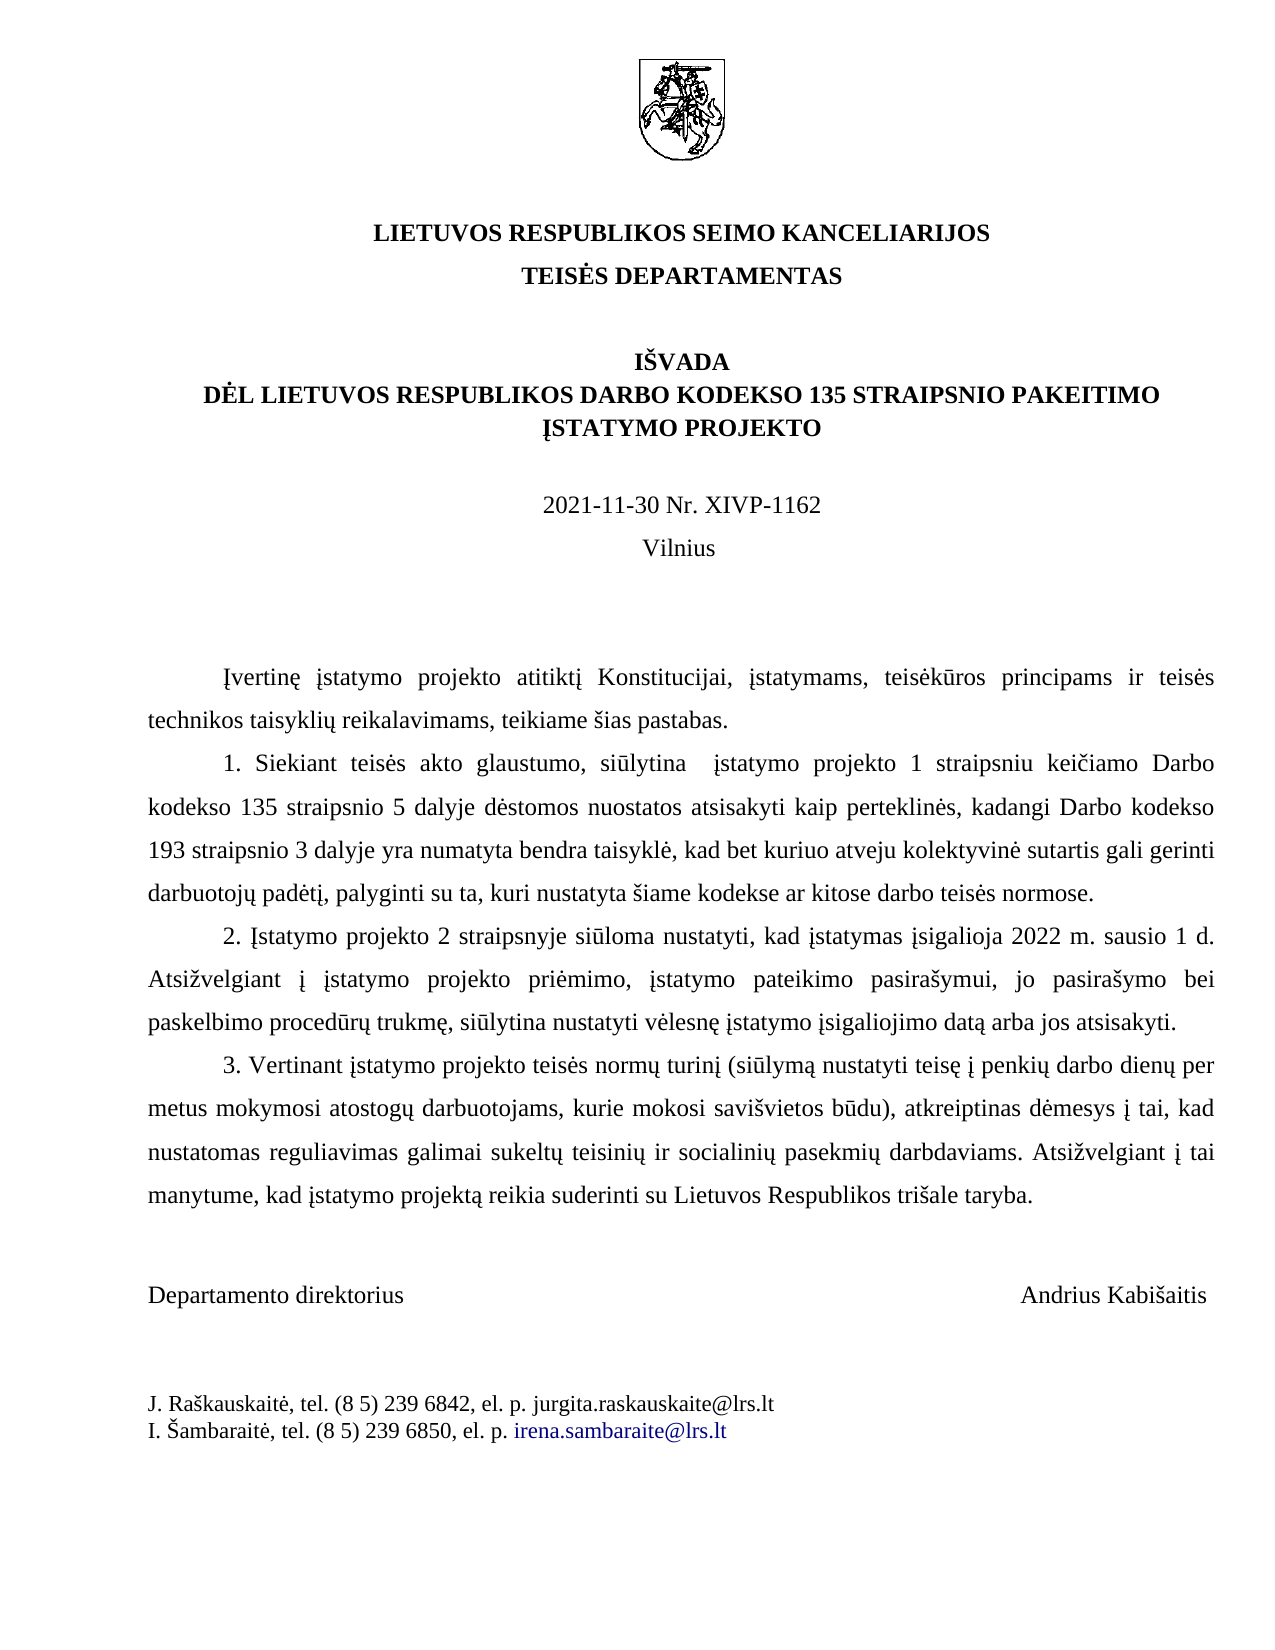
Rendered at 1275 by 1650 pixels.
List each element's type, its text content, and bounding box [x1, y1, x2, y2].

subtitle TEISĖS DEPARTAMENTAS [148, 261, 1216, 290]
text Departamento direktorius Andrius Kabišaitis [148, 1280, 1216, 1309]
text LIETUVOS RESPUBLIKOS SEIMO KANCELIARIJOS [148, 218, 1216, 247]
text 3. Vertinant įstatymo projekto teisės normų turinį (siūlymą nustatyti teisę į penkių darbo dienų per metus mokymosi atostogų darbuotojams, kurie mokosi savišvietos būdu), atkreiptinas dėmesys į tai, kad nustatomas reguliavimas galimai sukeltų teisinių ir socialinių pasekmių darbdaviams. Atsižvelgiant į tai manytume, kad įstatymo projektą reikia suderinti su Lietuvos Respublikos trišale taryba. [148, 1050, 1216, 1208]
text 2021-11-30 Nr. XIVP-1162 [148, 490, 1216, 518]
text I. Šambaraitė, tel. (8 5) 239 6850, el. p. irena.sambaraite@lrs.lt [148, 1417, 1216, 1443]
text 1. Siekiant teisės akto glaustumo, siūlytina įstatymo projekto 1 straipsniu keičiamo Darbo kodekso 135 straipsnio 5 dalyje dėstomos nuostatos atsisakyti kaip perteklinės, kadangi Darbo kodekso 193 straipsnio 3 dalyje yra numatyta bendra taisyklė, kad bet kuriuo atveju kolektyvinė sutartis gali gerinti darbuotojų padėtį, palyginti su ta, kuri nustatyta šiame kodekse ar kitose darbo teisės normose. [148, 748, 1216, 907]
text 2. Įstatymo projekto 2 straipsnyje siūloma nustatyti, kad įstatymas įsigalioja 2022 m. sausio 1 d. Atsižvelgiant į įstatymo projekto priėmimo, įstatymo pateikimo pasirašymui, jo pasirašymo bei paskelbimo procedūrų trukmę, siūlytina nustatyti vėlesnę įstatymo įsigaliojimo datą arba jos atsisakyti. [148, 921, 1216, 1036]
text IŠVADA [148, 347, 1216, 376]
text Vilnius [148, 533, 1216, 562]
text J. Raškauskaitė, tel. (8 5) 239 6842, el. p. jurgita.raskauskaite@lrs.lt [148, 1391, 1216, 1417]
text Įvertinę įstatymo projekto atitiktį Konstitucijai, įstatymams, teisėkūros principams ir teisės technikos taisyklių reikalavimams, teikiame šias pastabas. [148, 662, 1216, 734]
text DĖL Lietuvos Respublikos DARBO KODEKSO 135 STRAIPSNIO PAKEITIMO ĮSTATYMO PROJEKTO [148, 381, 1216, 442]
